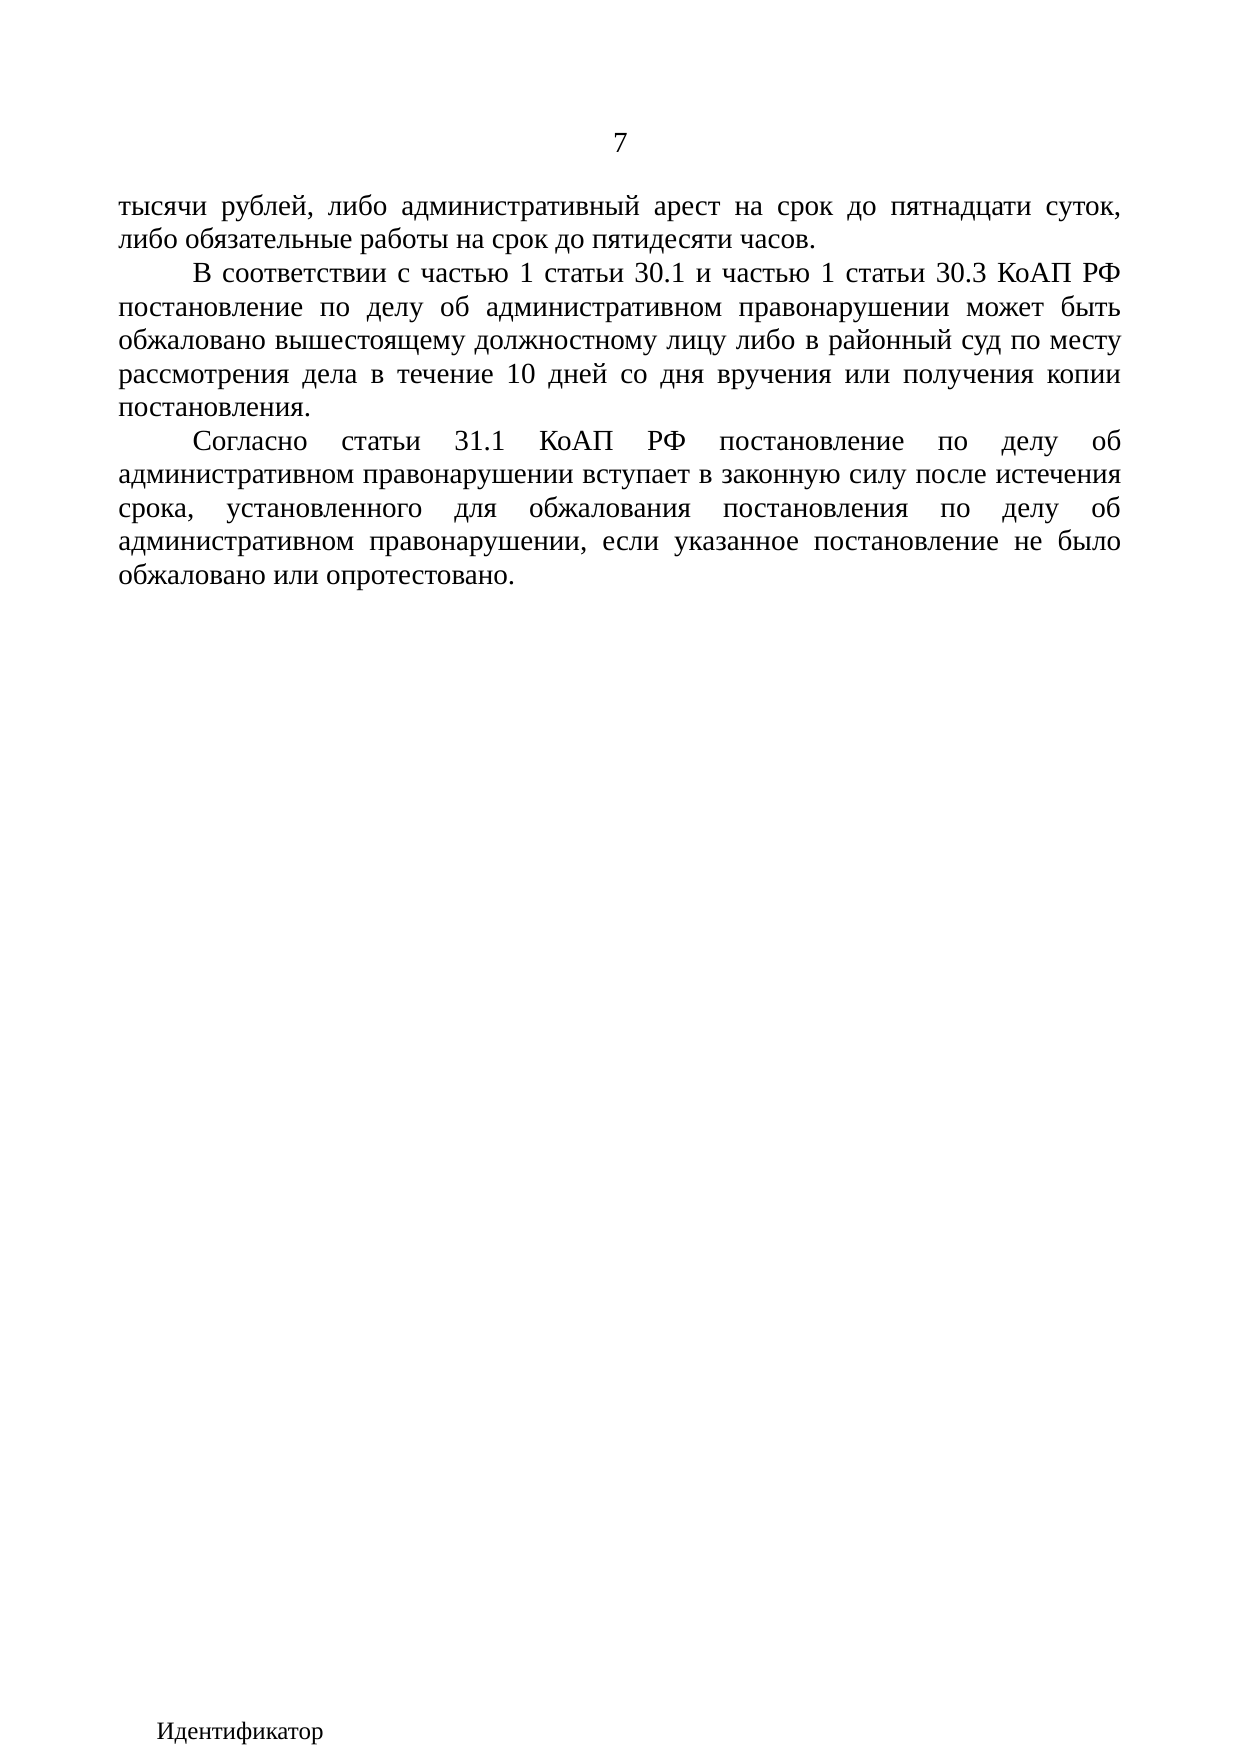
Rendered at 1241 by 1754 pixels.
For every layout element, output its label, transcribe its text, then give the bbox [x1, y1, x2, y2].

text тысячи рублей, либо административный арест на срок до пятнадцати суток, либо обязательные работы на срок до пятидесяти часов. [118, 188, 1122, 255]
text В соответствии с частью 1 статьи 30.1 и частью 1 статьи 30.3 КоАП РФ постановление по делу об административном правонарушении может быть обжаловано вышестоящему должностному лицу либо в районный суд по месту рассмотрения дела в течение 10 дней со дня вручения или получения копии постановления. [118, 255, 1122, 423]
text Согласно статьи 31.1 КоАП РФ постановление по делу об административном правонарушении вступает в законную силу после истечения срока, установленного для обжалования постановления по делу об административном правонарушении, если указанное постановление не было обжаловано или опротестовано. [118, 423, 1122, 591]
